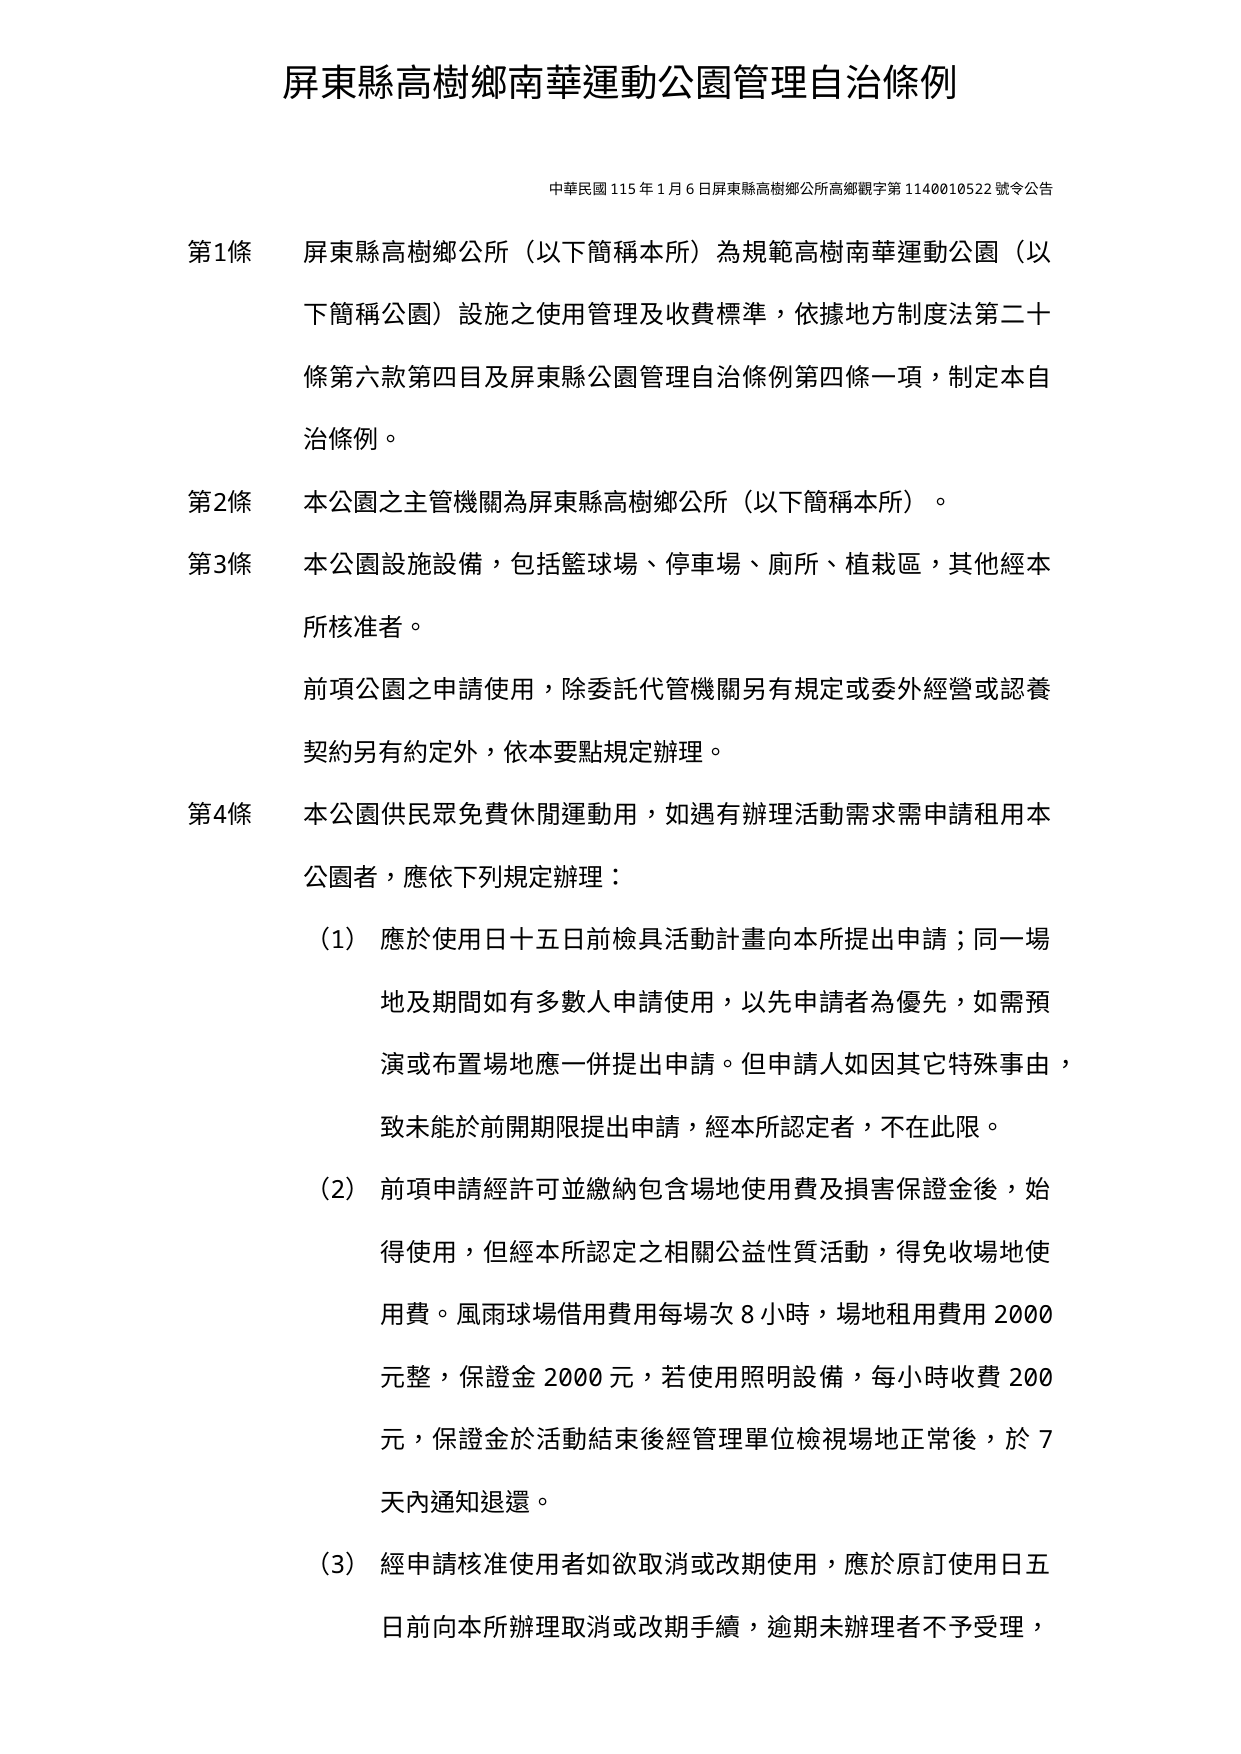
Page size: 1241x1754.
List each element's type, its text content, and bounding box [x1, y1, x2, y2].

list 本公園設施設備，包括籃球場、停車場、廁所、植栽區，其他經本所核准者。 [187, 521, 1053, 646]
list 屏東縣高樹鄉公所（以下簡稱本所）為規範高樹南華運動公園（以下簡稱公園）設施之使用管理及收費標準，依據地方制度法第二十條第六款第四目及屏東縣公園管理自治條例第四條一項，制定本自治條例。 [187, 209, 1053, 459]
list 前項申請經許可並繳納包含場地使用費及損害保證金後，始得使用，但經本所認定之相關公益性質活動，得免收場地使用費。風雨球場借用費用每場次8小時，場地租用費用2000元整，保證金2000元，若使用照明設備，每小時收費200元，保證金於活動結束後經管理單位檢視場地正常後，於7天內通知退還。 [305, 1146, 1053, 1521]
list 本公園之主管機關為屏東縣高樹鄉公所（以下簡稱本所）。 [187, 459, 1053, 521]
text 前項公園之申請使用，除委託代管機關另有規定或委外經營或認養契約另有約定外，依本要點規定辦理。 [304, 646, 1053, 771]
list 本公園供民眾免費休閒運動用，如遇有辦理活動需求需申請租用本公園者，應依下列規定辦理： [187, 771, 1053, 896]
text 中華民國115年1月6日屏東縣高樹鄉公所高鄉觀字第1140010522號令公告 [187, 146, 1053, 209]
list 應於使用日十五日前檢具活動計畫向本所提出申請；同一場地及期間如有多數人申請使用，以先申請者為優先，如需預演或布置場地應一併提出申請。但申請人如因其它特殊事由，致未能於前開期限提出申請，經本所認定者，不在此限。 [305, 896, 1053, 1146]
list 經申請核准使用者如欲取消或改期使用，應於原訂使用日五日前向本所辦理取消或改期手續，逾期未辦理者不予受理， [305, 1521, 1053, 1646]
